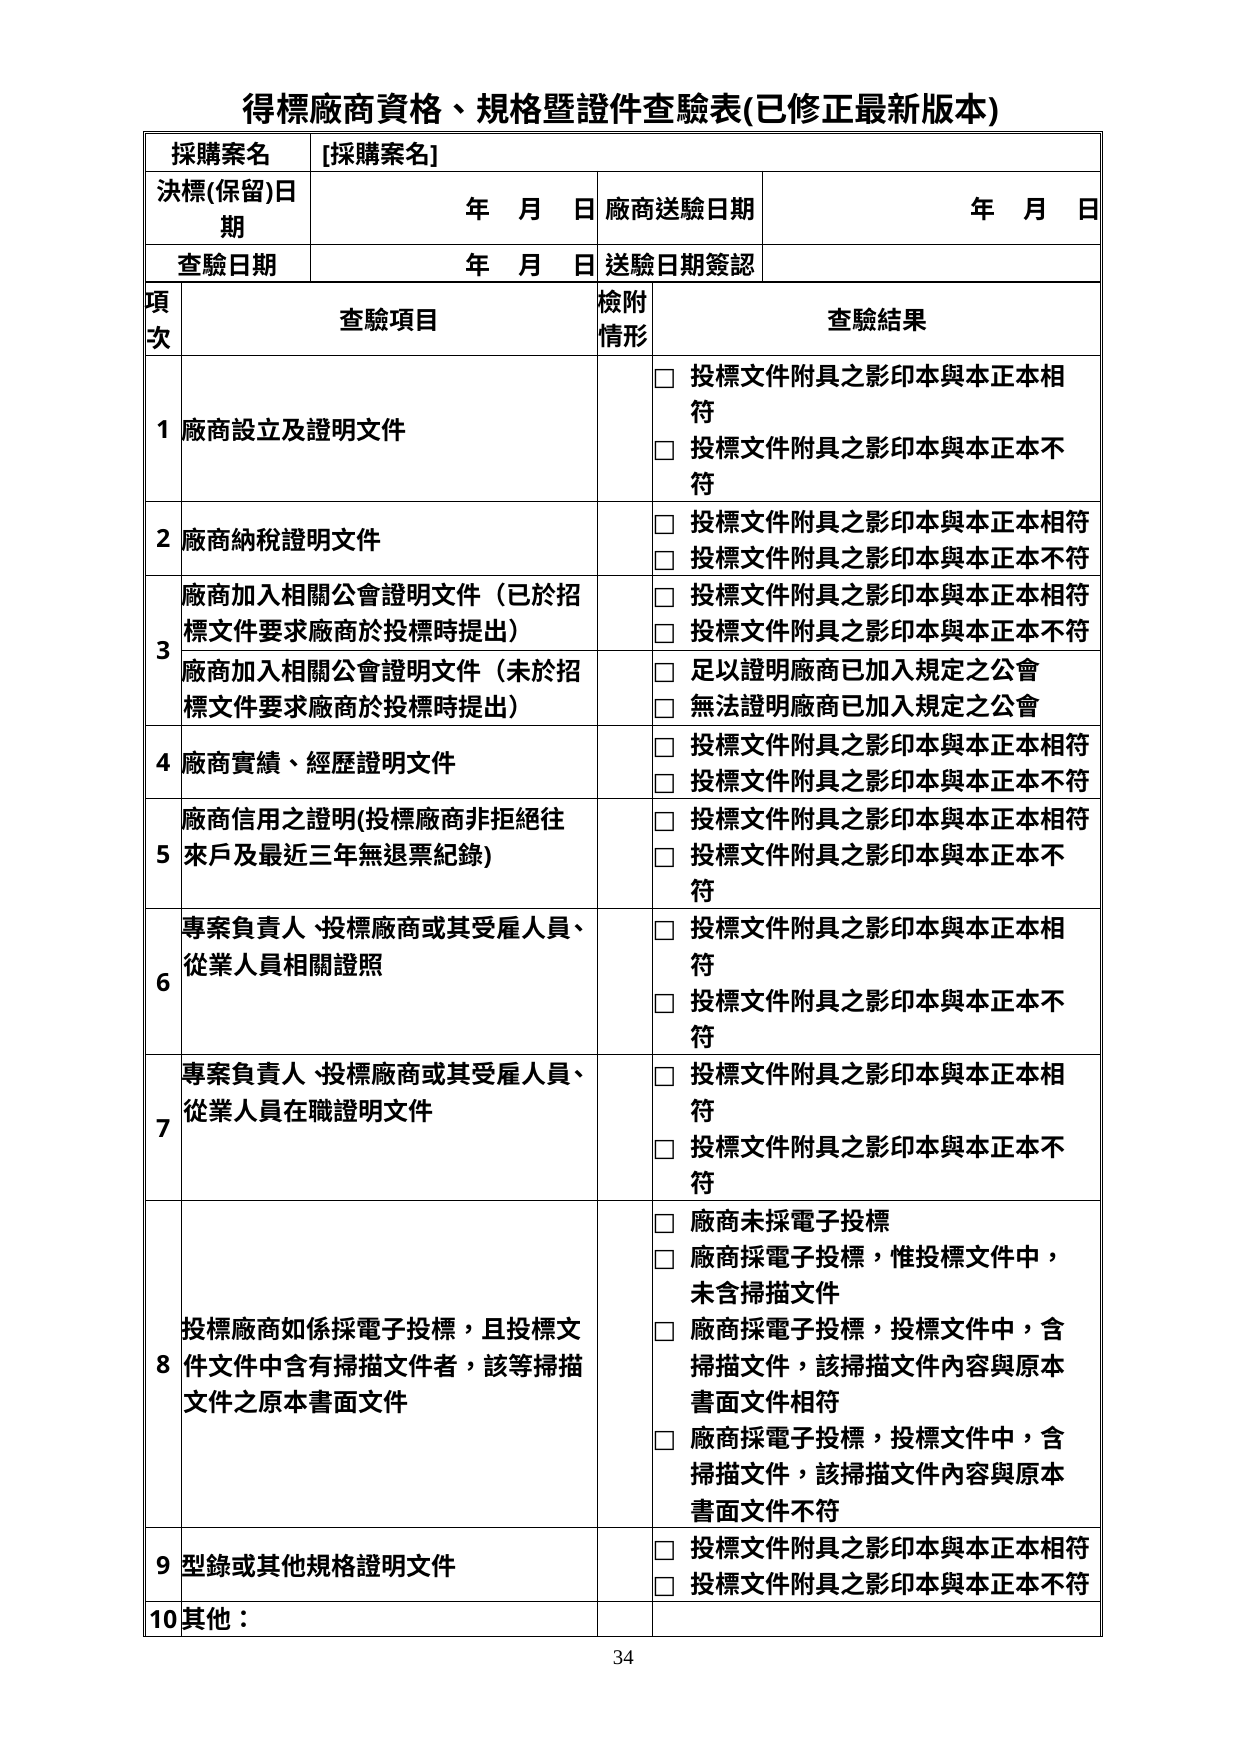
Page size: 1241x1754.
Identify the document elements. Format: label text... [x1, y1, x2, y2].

table_cell 查驗項目 [182, 283, 597, 355]
table_cell [653, 1602, 1100, 1636]
table_header 採購案名 [146, 134, 310, 171]
table_cell 足以證明廠商已加入規定之公會 無法證明廠商已加入規定之公會 [653, 651, 1100, 724]
table_cell [598, 909, 652, 1054]
table_cell 廠商實績、經歷證明文件 [182, 726, 597, 798]
table_cell [598, 1055, 652, 1200]
table_cell 項次 [146, 283, 181, 355]
table_cell 投標文件附具之影印本與本正本相符 投標文件附具之影印本與本正本不符 [653, 576, 1100, 649]
table_cell 9 [146, 1528, 181, 1601]
table_cell 廠商未採電子投標 廠商採電子投標，惟投標文件中，未含掃描文件 廠商採電子投標，投標文件中，含掃描文件，該掃描文件內容與原本書面文件相符 廠商採電子投標，投標文件中，含掃描文件，該掃描文件內容與原本書面文件不符 [653, 1201, 1100, 1527]
table_cell 廠商信用之證明(投標廠商非拒絕往來戶及最近三年無退票紀錄) [182, 799, 597, 908]
table_cell 3 [146, 576, 181, 724]
table_cell 年 月 日 [311, 172, 597, 244]
table_cell 廠商設立及證明文件 [182, 356, 597, 501]
table_cell [598, 356, 652, 501]
table_cell [763, 245, 1100, 281]
table_cell 查驗結果 [653, 283, 1100, 355]
table_cell 廠商加入相關公會證明文件（已於招標文件要求廠商於投標時提出） [182, 576, 597, 649]
table_cell [598, 502, 652, 574]
table_cell 檢附情形 [598, 283, 652, 355]
table_cell 專案負責人、投標廠商或其受雇人員、從業人員在職證明文件 [182, 1055, 597, 1200]
table_cell [598, 799, 652, 908]
table_cell 2 [146, 502, 181, 574]
table_cell 投標文件附具之影印本與本正本相符 投標文件附具之影印本與本正本不符 [653, 356, 1100, 501]
table_cell 6 [146, 909, 181, 1054]
table_cell [598, 651, 652, 724]
table_cell 投標文件附具之影印本與本正本相符 投標文件附具之影印本與本正本不符 [653, 502, 1100, 574]
table_cell 4 [146, 726, 181, 798]
table_cell 年 月 日 [763, 172, 1100, 244]
table_cell 廠商納稅證明文件 [182, 502, 597, 574]
table_cell [598, 1528, 652, 1601]
table_cell 年 月 日 [311, 245, 597, 281]
table_cell [598, 1201, 652, 1527]
table_cell [598, 1602, 652, 1636]
table_cell 投標文件附具之影印本與本正本相符 投標文件附具之影印本與本正本不符 [653, 909, 1100, 1054]
table_header [採購案名] [311, 134, 1100, 171]
table_cell 查驗日期 [146, 245, 310, 281]
table_cell [598, 576, 652, 649]
table_cell [598, 726, 652, 798]
table_cell 投標文件附具之影印本與本正本相符 投標文件附具之影印本與本正本不符 [653, 726, 1100, 798]
table_cell 10 [146, 1602, 181, 1636]
table_cell 5 [146, 799, 181, 908]
table_cell 送驗日期簽認 [598, 245, 762, 281]
table_cell 廠商加入相關公會證明文件（未於招標文件要求廠商於投標時提出） [182, 651, 597, 724]
table_cell 投標文件附具之影印本與本正本相符 投標文件附具之影印本與本正本不符 [653, 1055, 1100, 1200]
table_cell 投標文件附具之影印本與本正本相符 投標文件附具之影印本與本正本不符 [653, 799, 1100, 908]
table_cell 8 [146, 1201, 181, 1527]
table_cell 其他： [182, 1602, 597, 1636]
table_cell 型錄或其他規格證明文件 [182, 1528, 597, 1601]
table_cell 廠商送驗日期 [598, 172, 762, 244]
table_cell 投標廠商如係採電子投標，且投標文件文件中含有掃描文件者，該等掃描文件之原本書面文件 [182, 1201, 597, 1527]
text 得標廠商資格、規格暨證件查驗表(已修正最新版本) [94, 83, 1138, 131]
table_cell 專案負責人、投標廠商或其受雇人員、從業人員相關證照 [182, 909, 597, 1054]
table_cell 決標(保留)日期 [146, 172, 310, 244]
table_cell 1 [146, 356, 181, 501]
table_cell 7 [146, 1055, 181, 1200]
table_cell 投標文件附具之影印本與本正本相符 投標文件附具之影印本與本正本不符 [653, 1528, 1100, 1601]
